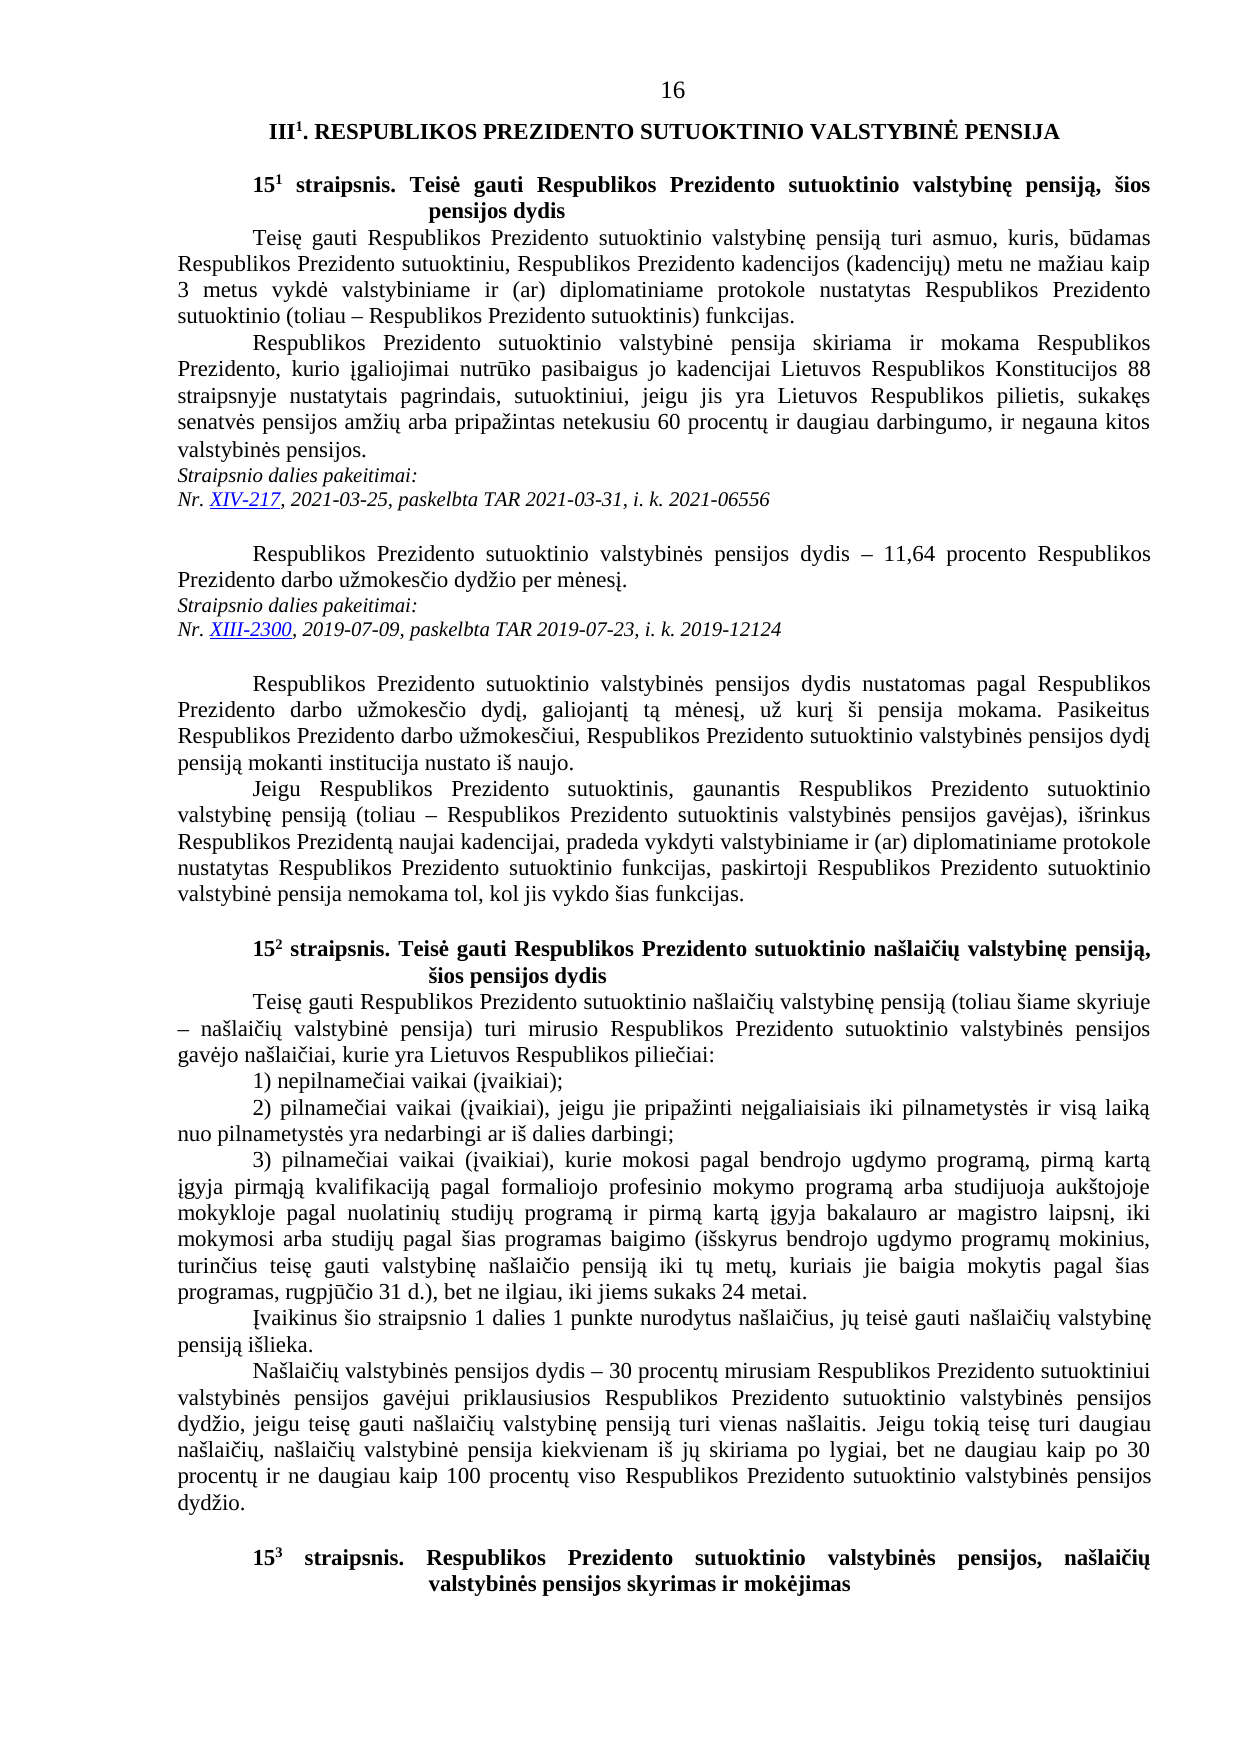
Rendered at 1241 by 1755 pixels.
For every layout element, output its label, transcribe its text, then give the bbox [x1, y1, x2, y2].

text III1. RESPUBLIKOS PREZIDENTO SUTUOKTINIO VALSTYBINĖ PENSIJA [177, 118, 1152, 144]
text Įvaikinus šio straipsnio 1 dalies 1 punkte nurodytus našlaičius, jų teisė gauti našlaičių valstybinę pensiją išlieka. [177, 1304, 1152, 1357]
text Straipsnio dalies pakeitimai: [177, 593, 1152, 617]
text Respublikos Prezidento sutuoktinio valstybinės pensijos dydis nustatomas pagal Respublikos Prezidento darbo užmokesčio dydį, galiojantį tą mėnesį, už kurį ši pensija mokama. Pasikeitus Respublikos Prezidento darbo užmokesčiui, Respublikos Prezidento sutuoktinio valstybinės pensijos dydį pensiją mokanti institucija nustato iš naujo. [177, 669, 1152, 775]
text 2) pilnamečiai vaikai (įvaikiai), jeigu jie pripažinti neįgaliaisiais iki pilnametystės ir visą laiką nuo pilnametystės yra nedarbingi ar iš dalies darbingi; [177, 1094, 1152, 1146]
text Jeigu Respublikos Prezidento sutuoktinis, gaunantis Respublikos Prezidento sutuoktinio valstybinę pensiją (toliau – Respublikos Prezidento sutuoktinis valstybinės pensijos gavėjas), išrinkus Respublikos Prezidentą naujai kadencijai, pradeda vykdyti valstybiniame ir (ar) diplomatiniame protokole nustatytas Respublikos Prezidento sutuoktinio funkcijas, paskirtoji Respublikos Prezidento sutuoktinio valstybinė pensija nemokama tol, kol jis vykdo šias funkcijas. [177, 775, 1152, 907]
text 3) pilnamečiai vaikai (įvaikiai), kurie mokosi pagal bendrojo ugdymo programą, pirmą kartą įgyja pirmąją kvalifikaciją pagal formaliojo profesinio mokymo programą arba studijuoja aukštojoje mokykloje pagal nuolatinių studijų programą ir pirmą kartą įgyja bakalauro ar magistro laipsnį, iki mokymosi arba studijų pagal šias programas baigimo (išskyrus bendrojo ugdymo programų mokinius, turinčius teisę gauti valstybinę našlaičio pensiją iki tų metų, kuriais jie baigia mokytis pagal šias programas, rugpjūčio 31 d.), bet ne ilgiau, iki jiems sukaks 24 metai. [177, 1146, 1152, 1304]
text Straipsnio dalies pakeitimai: [177, 463, 1152, 487]
text 152 straipsnis. Teisė gauti Respublikos Prezidento sutuoktinio našlaičių valstybinę pensiją, šios pensijos dydis [252, 936, 1152, 988]
text Našlaičių valstybinės pensijos dydis – 30 procentų mirusiam Respublikos Prezidento sutuoktiniui valstybinės pensijos gavėjui priklausiusios Respublikos Prezidento sutuoktinio valstybinės pensijos dydžio, jeigu teisę gauti našlaičių valstybinę pensiją turi vienas našlaitis. Jeigu tokią teisę turi daugiau našlaičių, našlaičių valstybinė pensija kiekvienam iš jų skiriama po lygiai, bet ne daugiau kaip po 30 procentų ir ne daugiau kaip 100 procentų viso Respublikos Prezidento sutuoktinio valstybinės pensijos dydžio. [177, 1357, 1152, 1515]
text Nr. XIII-2300, 2019-07-09, paskelbta TAR 2019-07-23, i. k. 2019-12124 [177, 617, 1152, 641]
text Respublikos Prezidento sutuoktinio valstybinės pensijos dydis – 11,64 procento Respublikos Prezidento darbo užmokesčio dydžio per mėnesį. [177, 540, 1152, 593]
text Nr. XIV-217, 2021-03-25, paskelbta TAR 2021-03-31, i. k. 2021-06556 [177, 487, 1152, 511]
text Teisę gauti Respublikos Prezidento sutuoktinio našlaičių valstybinę pensiją (toliau šiame skyriuje – našlaičių valstybinė pensija) turi mirusio Respublikos Prezidento sutuoktinio valstybinės pensijos gavėjo našlaičiai, kurie yra Lietuvos Respublikos piliečiai: [177, 988, 1152, 1067]
text Teisę gauti Respublikos Prezidento sutuoktinio valstybinę pensiją turi asmuo, kuris, būdamas Respublikos Prezidento sutuoktiniu, Respublikos Prezidento kadencijos (kadencijų) metu ne mažiau kaip 3 metus vykdė valstybiniame ir (ar) diplomatiniame protokole nustatytas Respublikos Prezidento sutuoktinio (toliau – Respublikos Prezidento sutuoktinis) funkcijas. [177, 223, 1152, 329]
text 151 straipsnis. Teisė gauti Respublikos Prezidento sutuoktinio valstybinę pensiją, šios pensijos dydis [252, 171, 1152, 223]
text 153 straipsnis. Respublikos Prezidento sutuoktinio valstybinės pensijos, našlaičių valstybinės pensijos skyrimas ir mokėjimas [252, 1544, 1152, 1597]
text Respublikos Prezidento sutuoktinio valstybinė pensija skiriama ir mokama Respublikos Prezidento, kurio įgaliojimai nutrūko pasibaigus jo kadencijai Lietuvos Respublikos Konstitucijos 88 straipsnyje nustatytais pagrindais, sutuoktiniui, jeigu jis yra Lietuvos Respublikos pilietis, sukakęs senatvės pensijos amžių arba pripažintas netekusiu 60 procentų ir daugiau darbingumo, ir negauna kitos valstybinės pensijos. [177, 329, 1152, 463]
text 1) nepilnamečiai vaikai (įvaikiai); [177, 1067, 1152, 1094]
